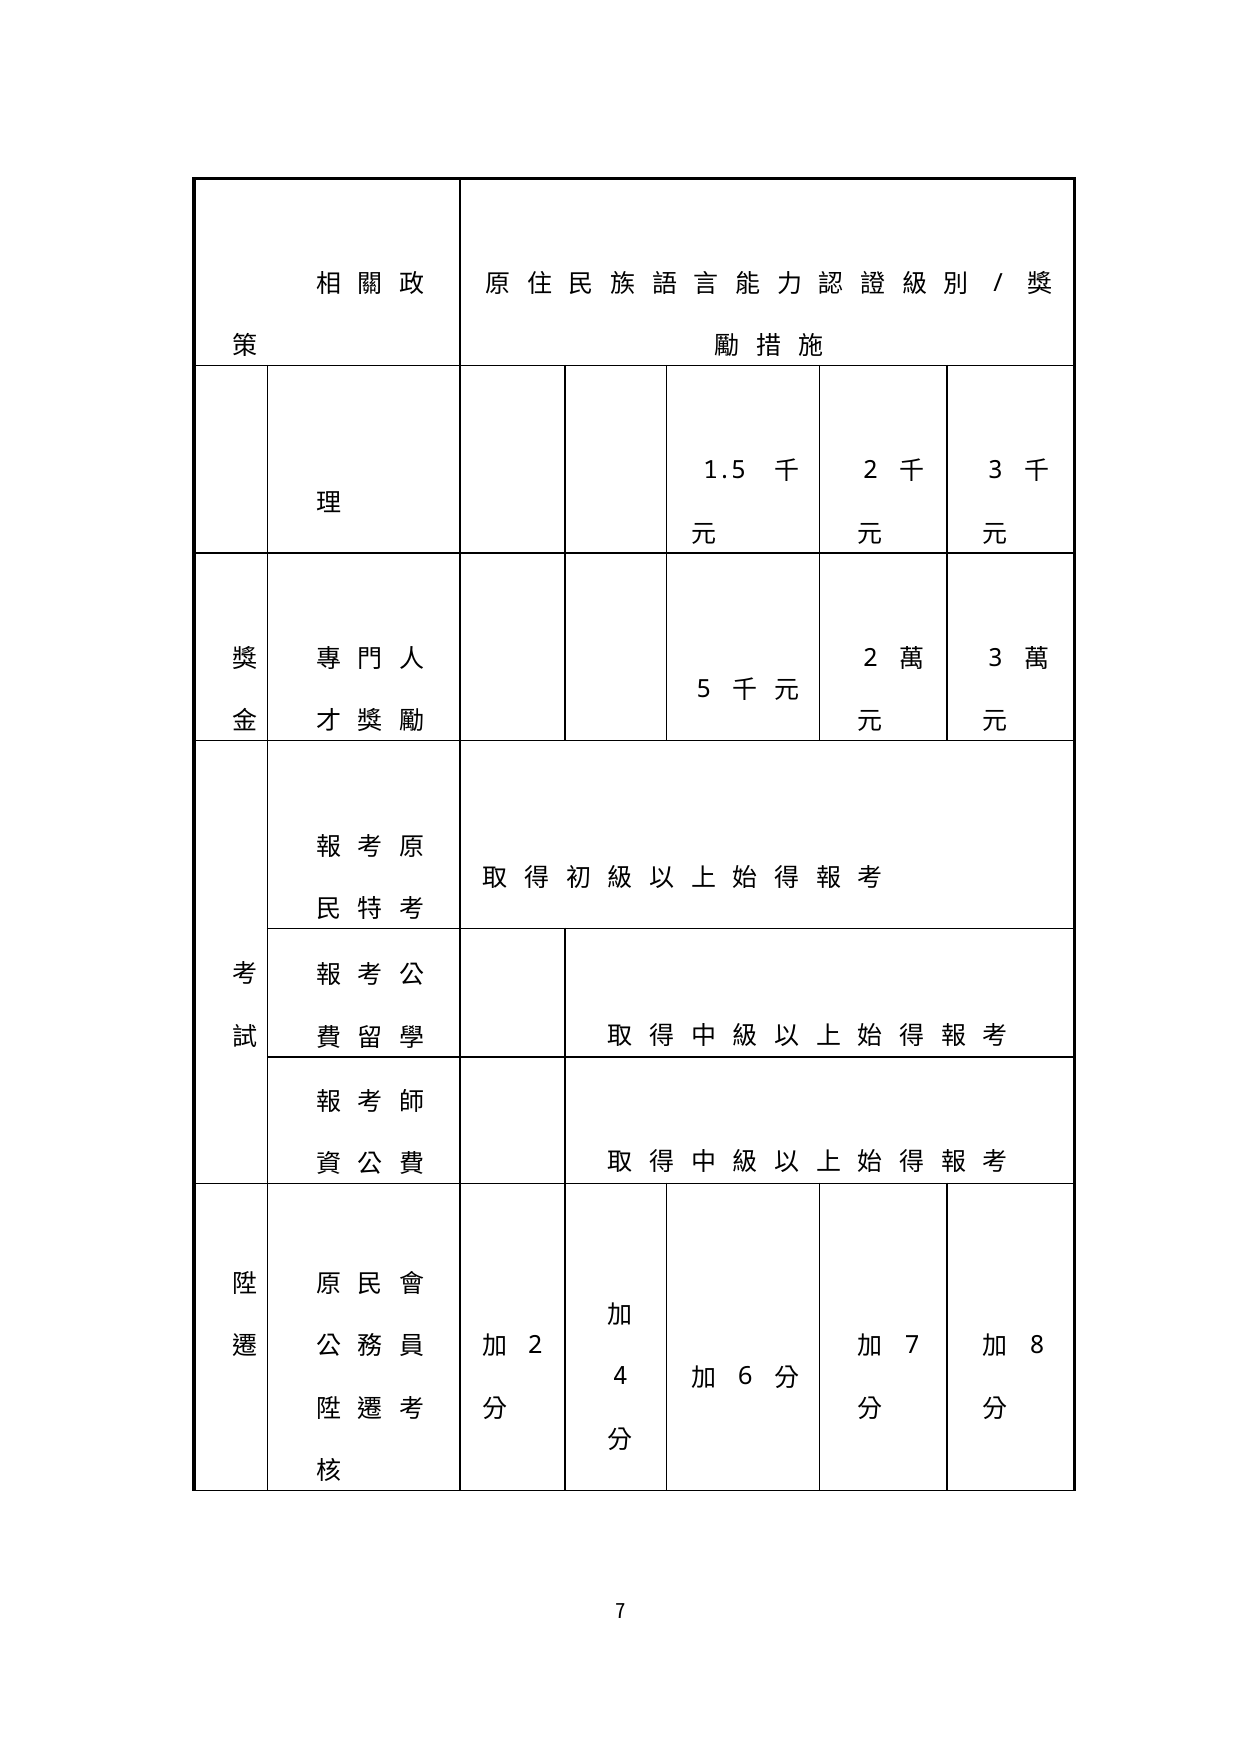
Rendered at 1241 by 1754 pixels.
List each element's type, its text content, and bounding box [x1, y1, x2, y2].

table_cell [566, 366, 666, 552]
table_cell 原民會公務員陞遷考核 [268, 1184, 459, 1490]
table_cell 3千元 [948, 366, 1073, 552]
table_cell 2千元 [820, 366, 946, 552]
table_cell 理 [268, 366, 459, 552]
table_cell 報考師資公費 [268, 1058, 459, 1183]
table_cell [566, 554, 666, 740]
table_cell 獎金 [196, 554, 267, 740]
table_cell 陞遷 [196, 1184, 267, 1490]
table_cell 加8分 [948, 1184, 1073, 1490]
table_cell 加7分 [820, 1184, 946, 1490]
table_cell 加2分 [461, 1184, 564, 1490]
table_cell 取得中級以上始得報考 [566, 1058, 1073, 1183]
table_cell 加6分 [667, 1184, 819, 1490]
table_cell 1.5千元 [667, 366, 819, 552]
table_cell 考試 [196, 741, 267, 1183]
table_cell 5千元 [667, 554, 819, 740]
table_cell 取得中級以上始得報考 [566, 929, 1073, 1056]
table_cell 專門人才獎勵 [268, 554, 459, 740]
table_cell [461, 1058, 564, 1183]
table_header 相關政策 [196, 180, 459, 365]
table_cell [461, 554, 564, 740]
table_header 原住民族語言能力認證級別/獎勵措施 [461, 180, 1073, 365]
table_cell 報考公費留學 [268, 929, 459, 1056]
table_cell 3萬元 [948, 554, 1073, 740]
table_cell 加4分 [566, 1184, 666, 1490]
table_cell [461, 929, 564, 1056]
table_cell [196, 366, 267, 552]
table_cell 報考原民特考 [268, 741, 459, 928]
table_cell [461, 366, 564, 552]
table_cell 2萬元 [820, 554, 946, 740]
table_cell 取得初級以上始得報考 [461, 741, 1073, 928]
